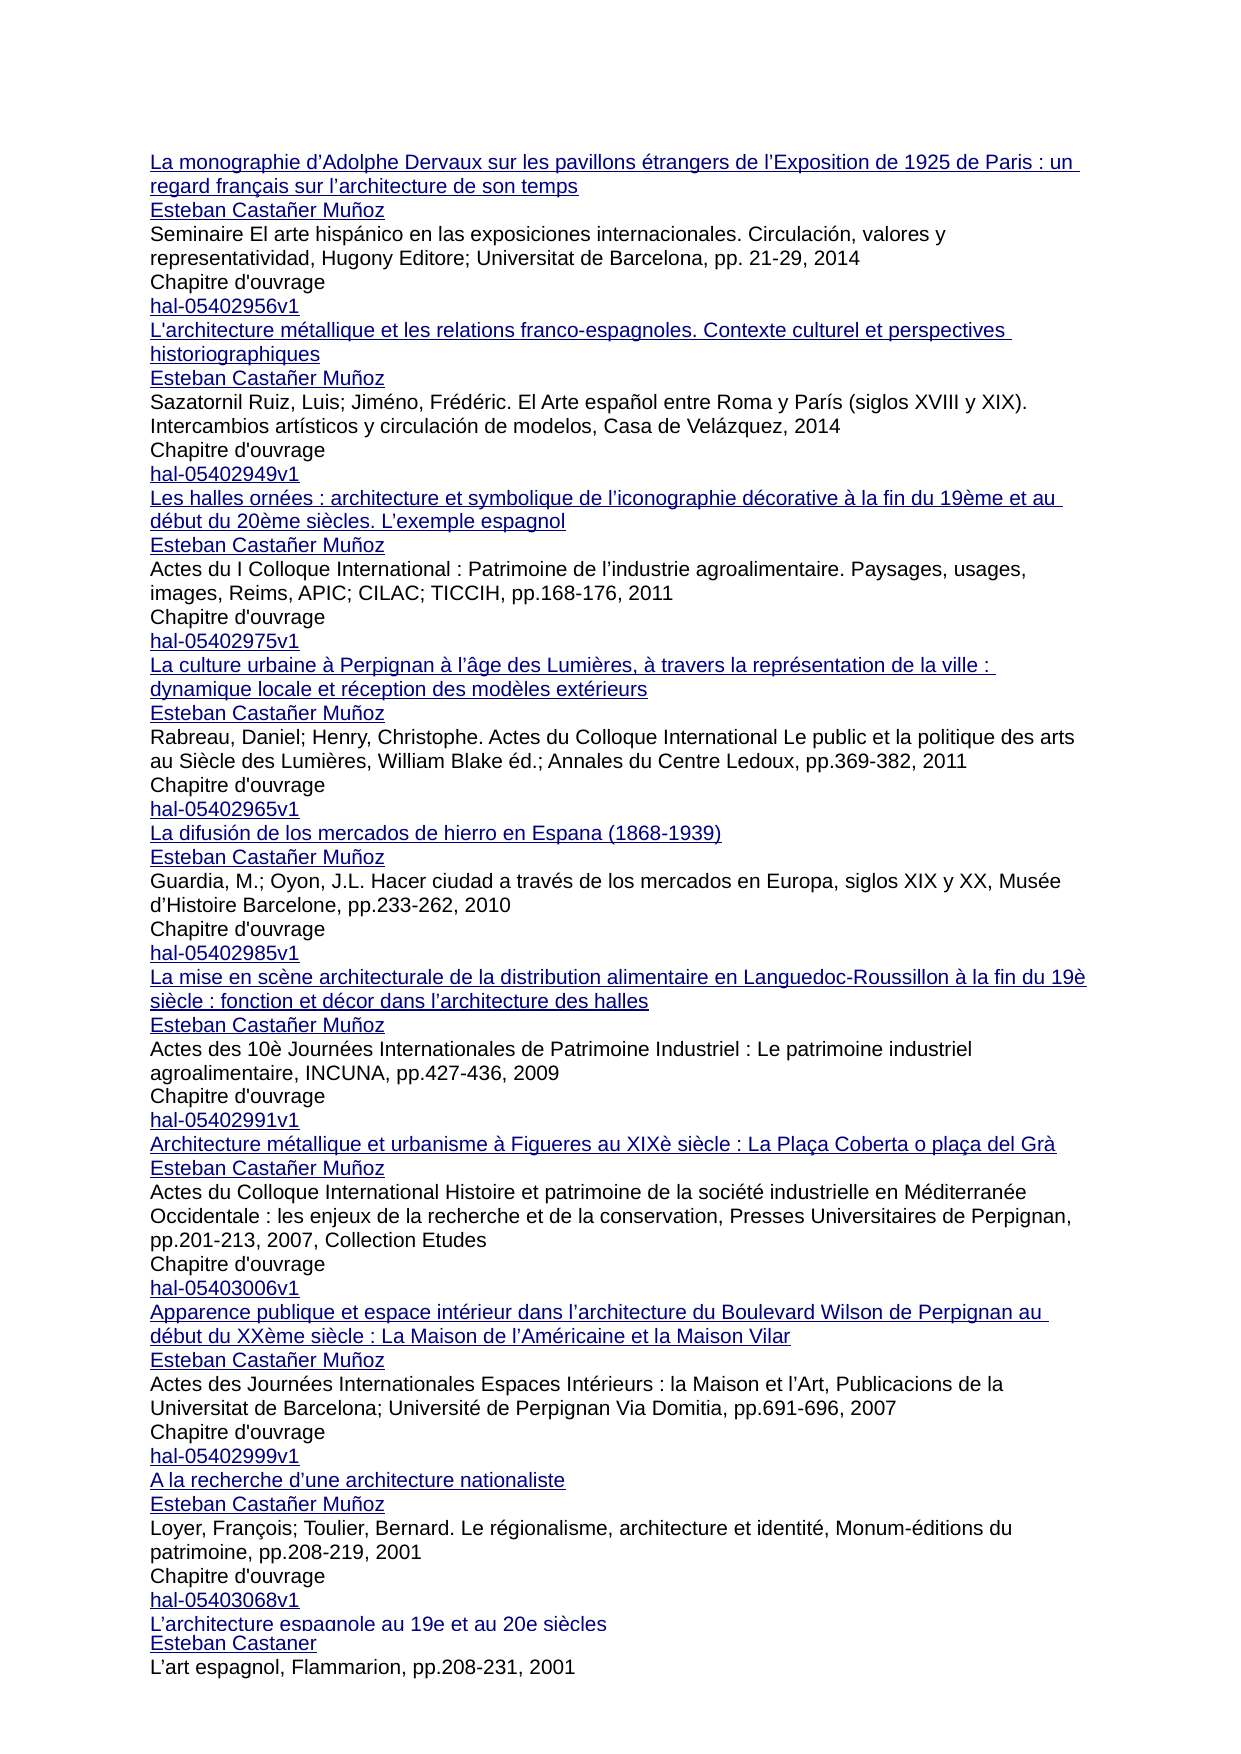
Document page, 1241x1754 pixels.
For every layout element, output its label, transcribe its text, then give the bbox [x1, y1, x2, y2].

table_cell L’architecture espagnole au 19e et au 20e siècles Esteban Castaner L’art espagnol, Flammarion, pp.208-231, 2001 [150, 1611, 1090, 1679]
table_cell A la recherche d’une architecture nationaliste Esteban Castañer Muñoz Loyer, François; Toulier, Bernard. Le régionalisme, architecture et identité, Monum-éditions du patrimoine, pp.208-219, 2001 Chapitre d'ouvrage hal-05403068v1 [150, 1468, 1090, 1611]
table_cell La monographie d’Adolphe Dervaux sur les pavillons étrangers de l’Exposition de 1925 de Paris : un regard français sur l’architecture de son temps Esteban Castañer Muñoz Seminaire El arte hispánico en las exposiciones internacionales. Circulación, valores y representatividad, Hugony Editore; Universitat de Barcelona, pp. 21-29, 2014 Chapitre d'ouvrage hal-05402956v1 [150, 150, 1090, 318]
table_cell Les halles ornées : architecture et symbolique de l’iconographie décorative à la fin du 19ème et au début du 20ème siècles. L’exemple espagnol Esteban Castañer Muñoz Actes du I Colloque International : Patrimoine de l’industrie agroalimentaire. Paysages, usages, images, Reims, APIC; CILAC; TICCIH, pp.168-176, 2011 Chapitre d'ouvrage hal-05402975v1 [150, 485, 1090, 653]
table_cell La difusión de los mercados de hierro en Espana (1868-1939) Esteban Castañer Muñoz Guardia, M.; Oyon, J.L. Hacer ciudad a través de los mercados en Europa, siglos XIX y XX, Musée d’Histoire Barcelone, pp.233-262, 2010 Chapitre d'ouvrage hal-05402985v1 [150, 821, 1090, 964]
table_cell La culture urbaine à Perpignan à l’âge des Lumières, à travers la représentation de la ville : dynamique locale et réception des modèles extérieurs Esteban Castañer Muñoz Rabreau, Daniel; Henry, Christophe. Actes du Colloque International Le public et la politique des arts au Siècle des Lumières, William Blake éd.; Annales du Centre Ledoux, pp.369-382, 2011 Chapitre d'ouvrage hal-05402965v1 [150, 653, 1090, 821]
table_cell L'architecture métallique et les relations franco-espagnoles. Contexte culturel et perspectives historiographiques Esteban Castañer Muñoz Sazatornil Ruiz, Luis; Jiméno, Frédéric. El Arte español entre Roma y París (siglos XVIII y XIX). Intercambios artísticos y circulación de modelos, Casa de Velázquez, 2014 Chapitre d'ouvrage hal-05402949v1 [150, 318, 1090, 485]
table_cell Apparence publique et espace intérieur dans l’architecture du Boulevard Wilson de Perpignan au début du XXème siècle : La Maison de l’Américaine et la Maison Vilar Esteban Castañer Muñoz Actes des Journées Internationales Espaces Intérieurs : la Maison et l’Art, Publicacions de la Universitat de Barcelona; Université de Perpignan Via Domitia, pp.691-696, 2007 Chapitre d'ouvrage hal-05402999v1 [150, 1300, 1090, 1468]
table_cell Architecture métallique et urbanisme à Figueres au XIXè siècle : La Plaça Coberta o plaça del Grà Esteban Castañer Muñoz Actes du Colloque International Histoire et patrimoine de la société industrielle en Méditerranée Occidentale : les enjeux de la recherche et de la conservation, Presses Universitaires de Perpignan, pp.201-213, 2007, Collection Etudes Chapitre d'ouvrage hal-05403006v1 [150, 1132, 1090, 1300]
table_cell La mise en scène architecturale de la distribution alimentaire en Languedoc-Roussillon à la fin du 19è siècle : fonction et décor dans l’architecture des halles Esteban Castañer Muñoz Actes des 10è Journées Internationales de Patrimoine Industriel : Le patrimoine industriel agroalimentaire, INCUNA, pp.427-436, 2009 Chapitre d'ouvrage hal-05402991v1 [150, 965, 1090, 1132]
